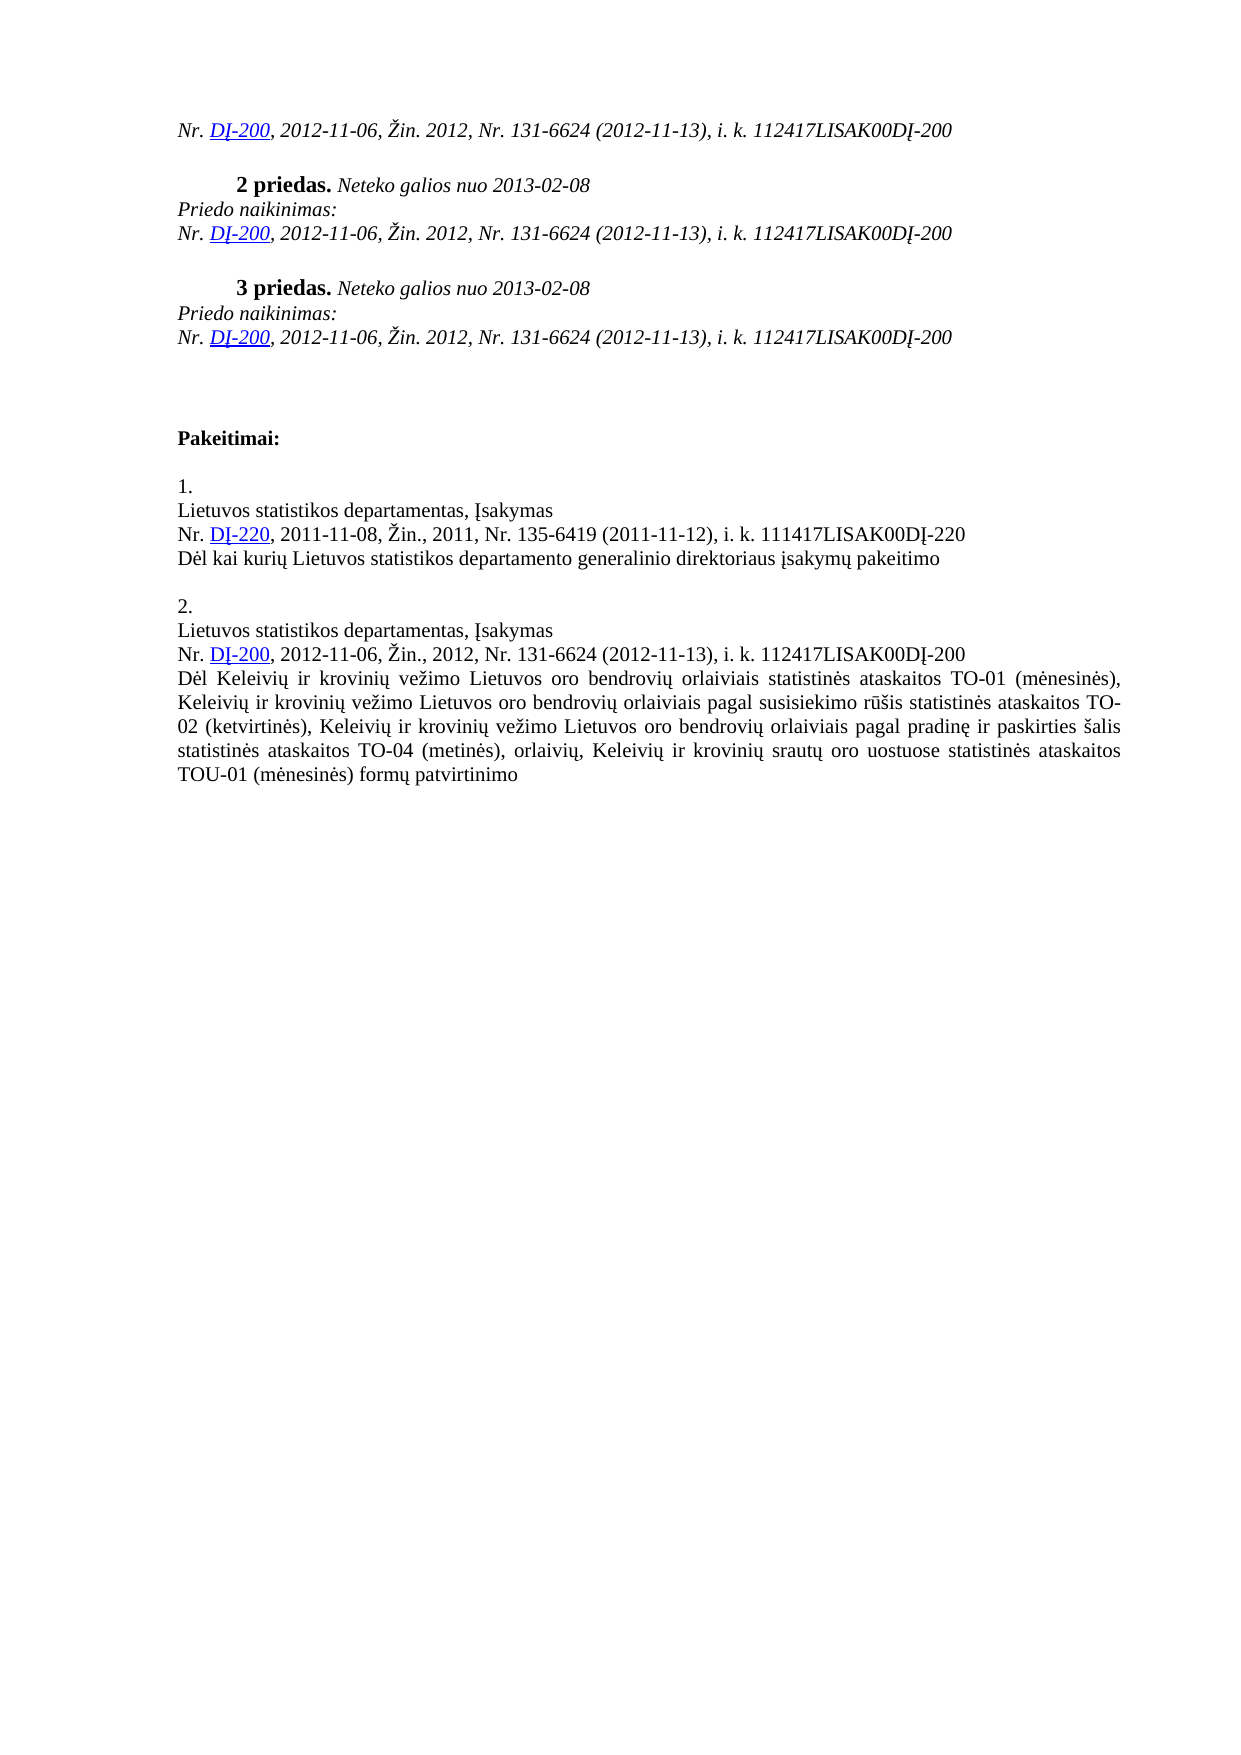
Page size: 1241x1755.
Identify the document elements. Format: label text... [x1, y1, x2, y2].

text 2. [177, 594, 1122, 618]
text Nr. DĮ-200, 2012-11-06, Žin. 2012, Nr. 131-6624 (2012-11-13), i. k. 112417LISAK00DĮ-200 [177, 118, 1122, 142]
text Nr. DĮ-200, 2012-11-06, Žin. 2012, Nr. 131-6624 (2012-11-13), i. k. 112417LISAK00DĮ-200 [177, 221, 1122, 245]
text Nr. DĮ-200, 2012-11-06, Žin. 2012, Nr. 131-6624 (2012-11-13), i. k. 112417LISAK00DĮ-200 [177, 324, 1122, 349]
text Lietuvos statistikos departamentas, Įsakymas [177, 498, 1122, 522]
text 1. [177, 474, 1122, 498]
text Nr. DĮ-200, 2012-11-06, Žin., 2012, Nr. 131-6624 (2012-11-13), i. k. 112417LISAK00DĮ-200 [177, 642, 1122, 666]
text Lietuvos statistikos departamentas, Įsakymas [177, 618, 1122, 642]
text 3 priedas. Neteko galios nuo 2013-02-08 [177, 274, 1122, 301]
text Pakeitimai: [177, 426, 1122, 449]
text Priedo naikinimas: [177, 197, 1122, 221]
text 2 priedas. Neteko galios nuo 2013-02-08 [177, 171, 1122, 197]
text Dėl kai kurių Lietuvos statistikos departamento generalinio direktoriaus įsakymų pakeitimo [177, 546, 1122, 570]
text Priedo naikinimas: [177, 301, 1122, 324]
text Nr. DĮ-220, 2011-11-08, Žin., 2011, Nr. 135-6419 (2011-11-12), i. k. 111417LISAK00DĮ-220 [177, 522, 1122, 546]
text Dėl Keleivių ir krovinių vežimo Lietuvos oro bendrovių orlaiviais statistinės ataskaitos TO-01 (mėnesinės), Keleivių ir krovinių vežimo Lietuvos oro bendrovių orlaiviais pagal susisiekimo rūšis statistinės ataskaitos TO-02 (ketvirtinės), Keleivių ir krovinių vežimo Lietuvos oro bendrovių orlaiviais pagal pradinę ir paskirties šalis statistinės ataskaitos TO-04 (metinės), orlaivių, Keleivių ir krovinių srautų oro uostuose statistinės ataskaitos TOU-01 (mėnesinės) formų patvirtinimo [177, 666, 1122, 786]
